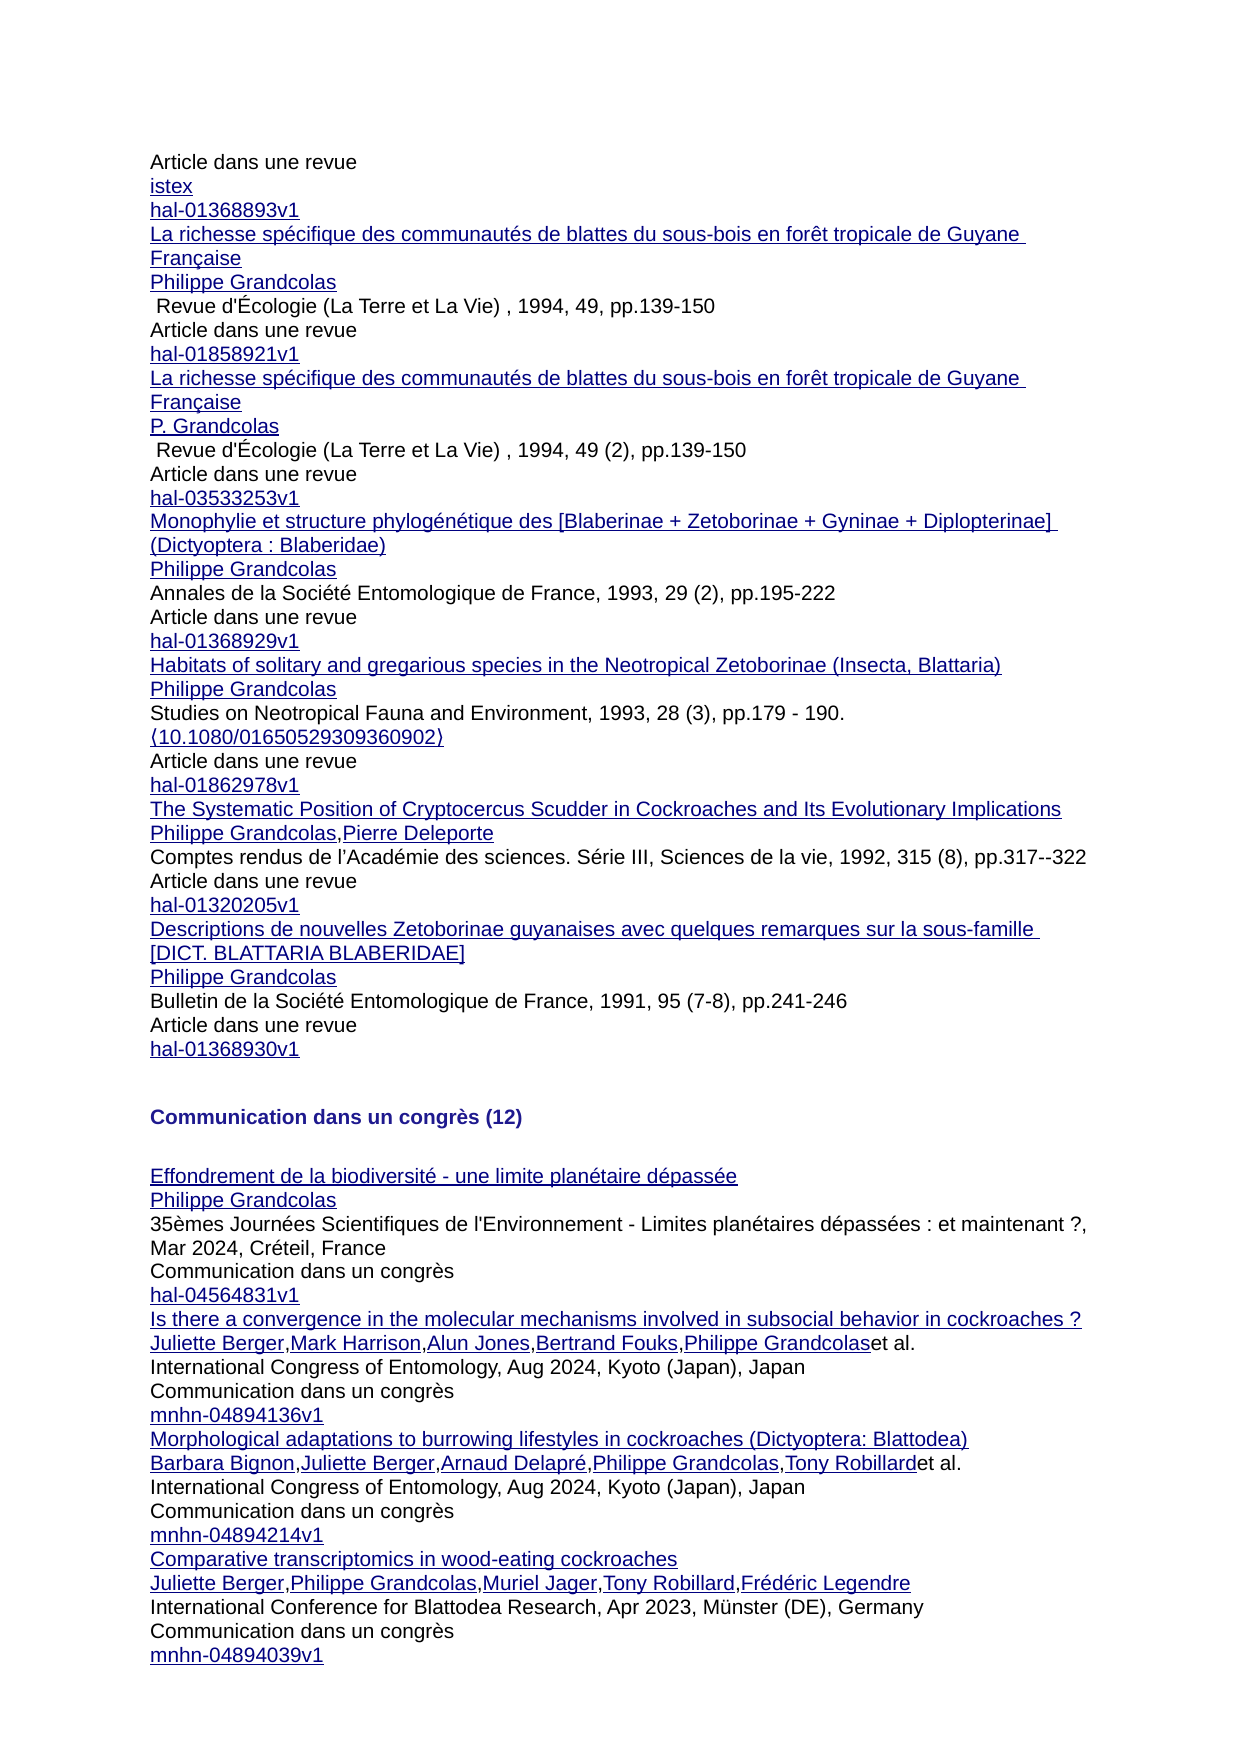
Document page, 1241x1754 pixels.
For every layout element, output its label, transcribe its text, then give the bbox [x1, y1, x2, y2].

table_cell Descriptions de nouvelles Zetoborinae guyanaises avec quelques remarques sur la sous-famille [DICT. BLATTARIA BLABERIDAE] Philippe Grandcolas Bulletin de la Société Entomologique de France, 1991, 95 (7-8), pp.241-246 Article dans une revue hal-01368930v1 [150, 917, 1090, 1060]
table_cell La richesse spécifique des communautés de blattes du sous-bois en forêt tropicale de Guyane Française Philippe Grandcolas Revue d'Écologie (La Terre et La Vie) , 1994, 49, pp.139-150 Article dans une revue hal-01858921v1 [150, 222, 1090, 366]
table_cell Is there a convergence in the molecular mechanisms involved in subsocial behavior in cockroaches ? Juliette Berger,Mark Harrison,Alun Jones,Bertrand Fouks,Philippe Grandcolaset al. International Congress of Entomology, Aug 2024, Kyoto (Japan), Japan Communication dans un congrès mnhn-04894136v1 [150, 1307, 1090, 1427]
subtitle Communication dans un congrès (12) [150, 1105, 1090, 1129]
table_cell Article dans une revue istex hal-01368893v1 [150, 150, 1090, 222]
table_cell La richesse spécifique des communautés de blattes du sous-bois en forêt tropicale de Guyane Française P. Grandcolas Revue d'Écologie (La Terre et La Vie) , 1994, 49 (2), pp.139-150 Article dans une revue hal-03533253v1 [150, 366, 1090, 509]
table_cell Monophylie et structure phylogénétique des [Blaberinae + Zetoborinae + Gyninae + Diplopterinae] (Dictyoptera : Blaberidae) Philippe Grandcolas Annales de la Société Entomologique de France, 1993, 29 (2), pp.195-222 Article dans une revue hal-01368929v1 [150, 509, 1090, 653]
table_cell Morphological adaptations to burrowing lifestyles in cockroaches (Dictyoptera: Blattodea) Barbara Bignon,Juliette Berger,Arnaud Delapré,Philippe Grandcolas,Tony Robillardet al. International Congress of Entomology, Aug 2024, Kyoto (Japan), Japan Communication dans un congrès mnhn-04894214v1 [150, 1427, 1090, 1547]
table_header Effondrement de la biodiversité - une limite planétaire dépassée Philippe Grandcolas 35èmes Journées Scientifiques de l'Environnement - Limites planétaires dépassées : et maintenant ?, Mar 2024, Créteil, France Communication dans un congrès hal-04564831v1 [150, 1164, 1090, 1307]
table_cell The Systematic Position of Cryptocercus Scudder in Cockroaches and Its Evolutionary Implications Philippe Grandcolas,Pierre Deleporte Comptes rendus de l’Académie des sciences. Série III, Sciences de la vie, 1992, 315 (8), pp.317--322 Article dans une revue hal-01320205v1 [150, 797, 1090, 917]
table_cell Comparative transcriptomics in wood-eating cockroaches Juliette Berger,Philippe Grandcolas,Muriel Jager,Tony Robillard,Frédéric Legendre International Conference for Blattodea Research, Apr 2023, Münster (DE), Germany Communication dans un congrès mnhn-04894039v1 [150, 1547, 1090, 1667]
table_cell Habitats of solitary and gregarious species in the Neotropical Zetoborinae (Insecta, Blattaria) Philippe Grandcolas Studies on Neotropical Fauna and Environment, 1993, 28 (3), pp.179 - 190. ⟨10.1080/01650529309360902⟩ Article dans une revue hal-01862978v1 [150, 653, 1090, 797]
